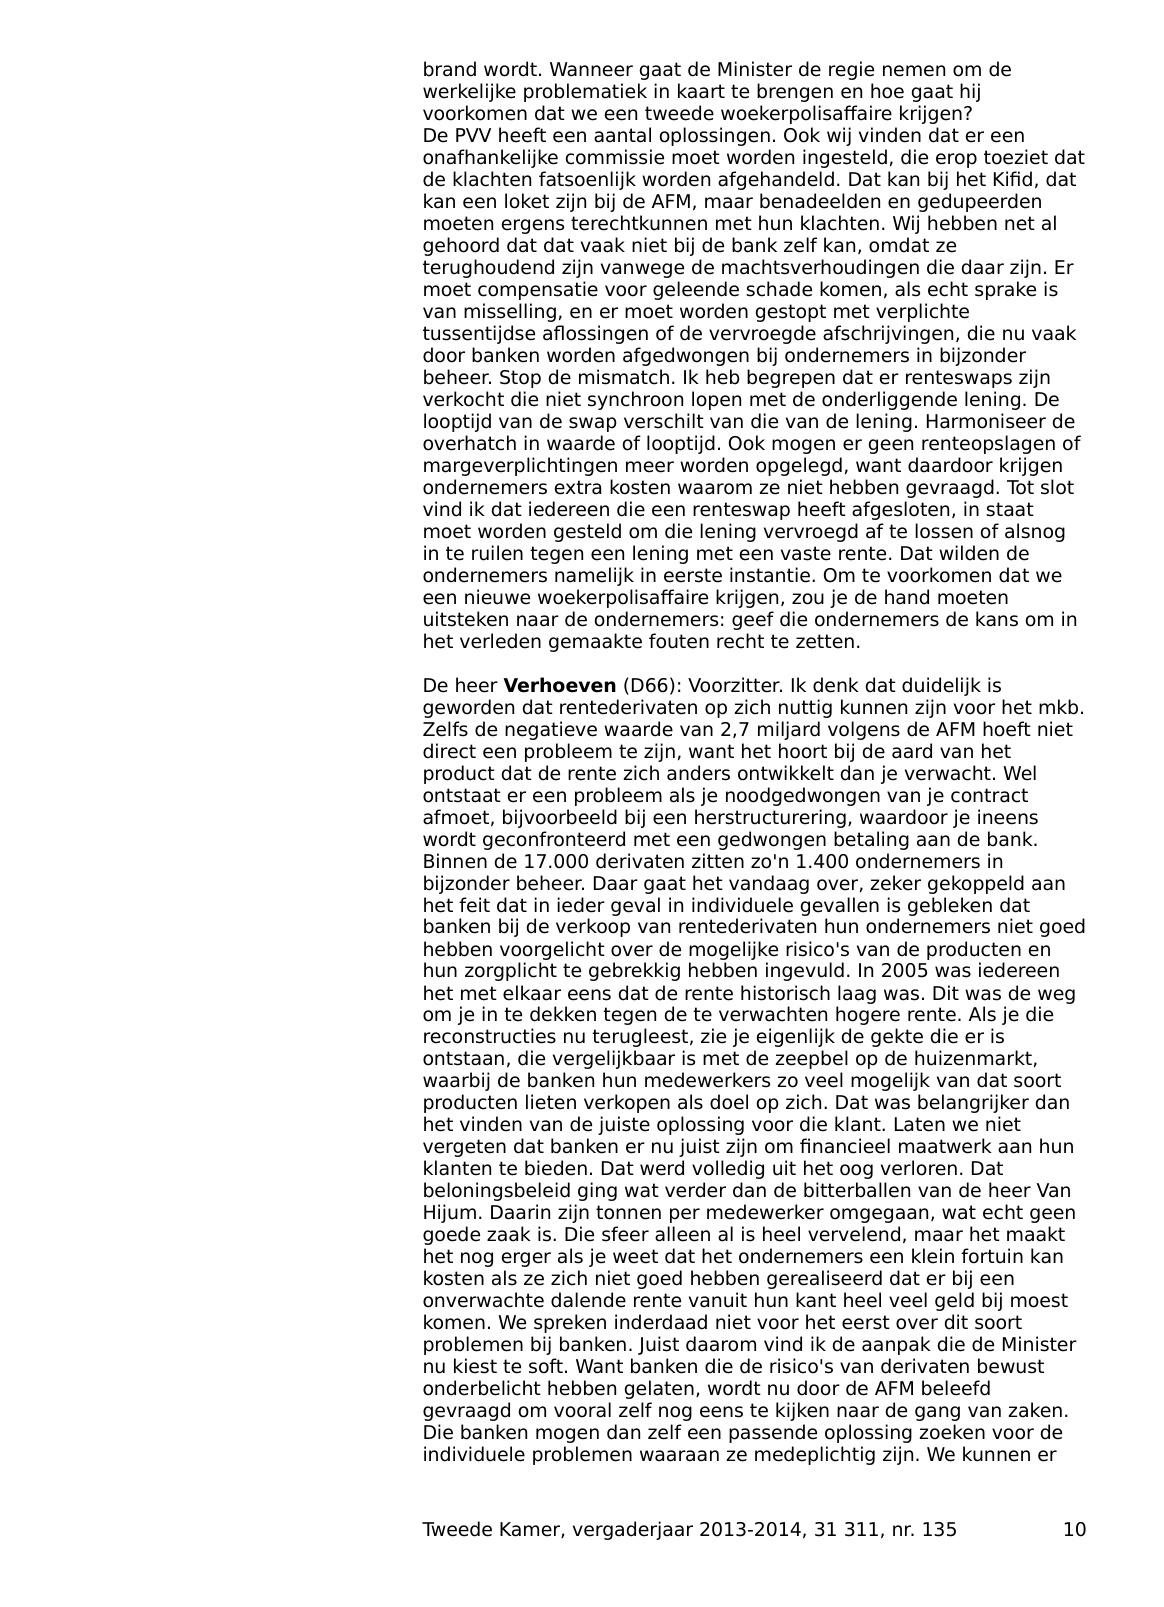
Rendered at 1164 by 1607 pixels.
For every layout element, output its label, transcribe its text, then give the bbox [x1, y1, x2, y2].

text De PVV heeft een aantal oplossingen. Ook wij vinden dat er een onafhankelijke commissie moet worden ingesteld, die erop toeziet dat de klachten fatsoenlijk worden afgehandeld. Dat kan bij het Kifid, dat kan een loket zijn bij de AFM, maar benadeelden en gedupeerden moeten ergens terechtkunnen met hun klachten. Wij hebben net al gehoord dat dat vaak niet bij de bank zelf kan, omdat ze terughoudend zijn vanwege de machtsverhoudingen die daar zijn. Er moet compensatie voor geleende schade komen, als echt sprake is van misselling, en er moet worden gestopt met verplichte tussentijdse aflossingen of de vervroegde afschrijvingen, die nu vaak door banken worden afgedwongen bij ondernemers in bijzonder beheer. Stop de mismatch. Ik heb begrepen dat er renteswaps zijn verkocht die niet synchroon lopen met de onderliggende lening. De looptijd van de swap verschilt van die van de lening. Harmoniseer de overhatch in waarde of looptijd. Ook mogen er geen renteopslagen of margeverplichtingen meer worden opgelegd, want daardoor krijgen ondernemers extra kosten waarom ze niet hebben gevraagd. Tot slot vind ik dat iedereen die een renteswap heeft afgesloten, in staat moet worden gesteld om die lening vervroegd af te lossen of alsnog in te ruilen tegen een lening met een vaste rente. Dat wilden de ondernemers namelijk in eerste instantie. Om te voorkomen dat we een nieuwe woekerpolisaffaire krijgen, zou je de hand moeten uitsteken naar de ondernemers: geef die ondernemers de kans om in het verleden gemaakte fouten recht te zetten. [422, 125, 1087, 652]
text De heer Verhoeven (D66): Voorzitter. Ik denk dat duidelijk is geworden dat rentederivaten op zich nuttig kunnen zijn voor het mkb. Zelfs de negatieve waarde van 2,7 miljard volgens de AFM hoeft niet direct een probleem te zijn, want het hoort bij de aard van het product dat de rente zich anders ontwikkelt dan je verwacht. Wel ontstaat er een probleem als je noodgedwongen van je contract afmoet, bijvoorbeeld bij een herstructurering, waardoor je ineens wordt geconfronteerd met een gedwongen betaling aan de bank. Binnen de 17.000 derivaten zitten zo'n 1.400 ondernemers in bijzonder beheer. Daar gaat het vandaag over, zeker gekoppeld aan het feit dat in ieder geval in individuele gevallen is gebleken dat banken bij de verkoop van rentederivaten hun ondernemers niet goed hebben voorgelicht over de mogelijke risico's van de producten en hun zorgplicht te gebrekkig hebben ingevuld. In 2005 was iedereen het met elkaar eens dat de rente historisch laag was. Dit was de weg om je in te dekken tegen de te verwachten hogere rente. Als je die reconstructies nu terugleest, zie je eigenlijk de gekte die er is ontstaan, die vergelijkbaar is met de zeepbel op de huizenmarkt, waarbij de banken hun medewerkers zo veel mogelijk van dat soort producten lieten verkopen als doel op zich. Dat was belangrijker dan het vinden van de juiste oplossing voor die klant. Laten we niet vergeten dat banken er nu juist zijn om financieel maatwerk aan hun klanten te bieden. Dat werd volledig uit het oog verloren. Dat beloningsbeleid ging wat verder dan de bitterballen van de heer Van Hijum. Daarin zijn tonnen per medewerker omgegaan, wat echt geen goede zaak is. Die sfeer alleen al is heel vervelend, maar het maakt het nog erger als je weet dat het ondernemers een klein fortuin kan kosten als ze zich niet goed hebben gerealiseerd dat er bij een onverwachte dalende rente vanuit hun kant heel veel geld bij moest komen. We spreken inderdaad niet voor het eerst over dit soort problemen bij banken. Juist daarom vind ik de aanpak die de Minister nu kiest te soft. Want banken die de risico's van derivaten bewust onderbelicht hebben gelaten, wordt nu door de AFM beleefd gevraagd om vooral zelf nog eens te kijken naar de gang van zaken. Die banken mogen dan zelf een passende oplossing zoeken voor de individuele problemen waaraan ze medeplichtig zijn. We kunnen er [422, 675, 1087, 1466]
text brand wordt. Wanneer gaat de Minister de regie nemen om de werkelijke problematiek in kaart te brengen en hoe gaat hij voorkomen dat we een tweede woekerpolisaffaire krijgen? [422, 59, 1087, 125]
